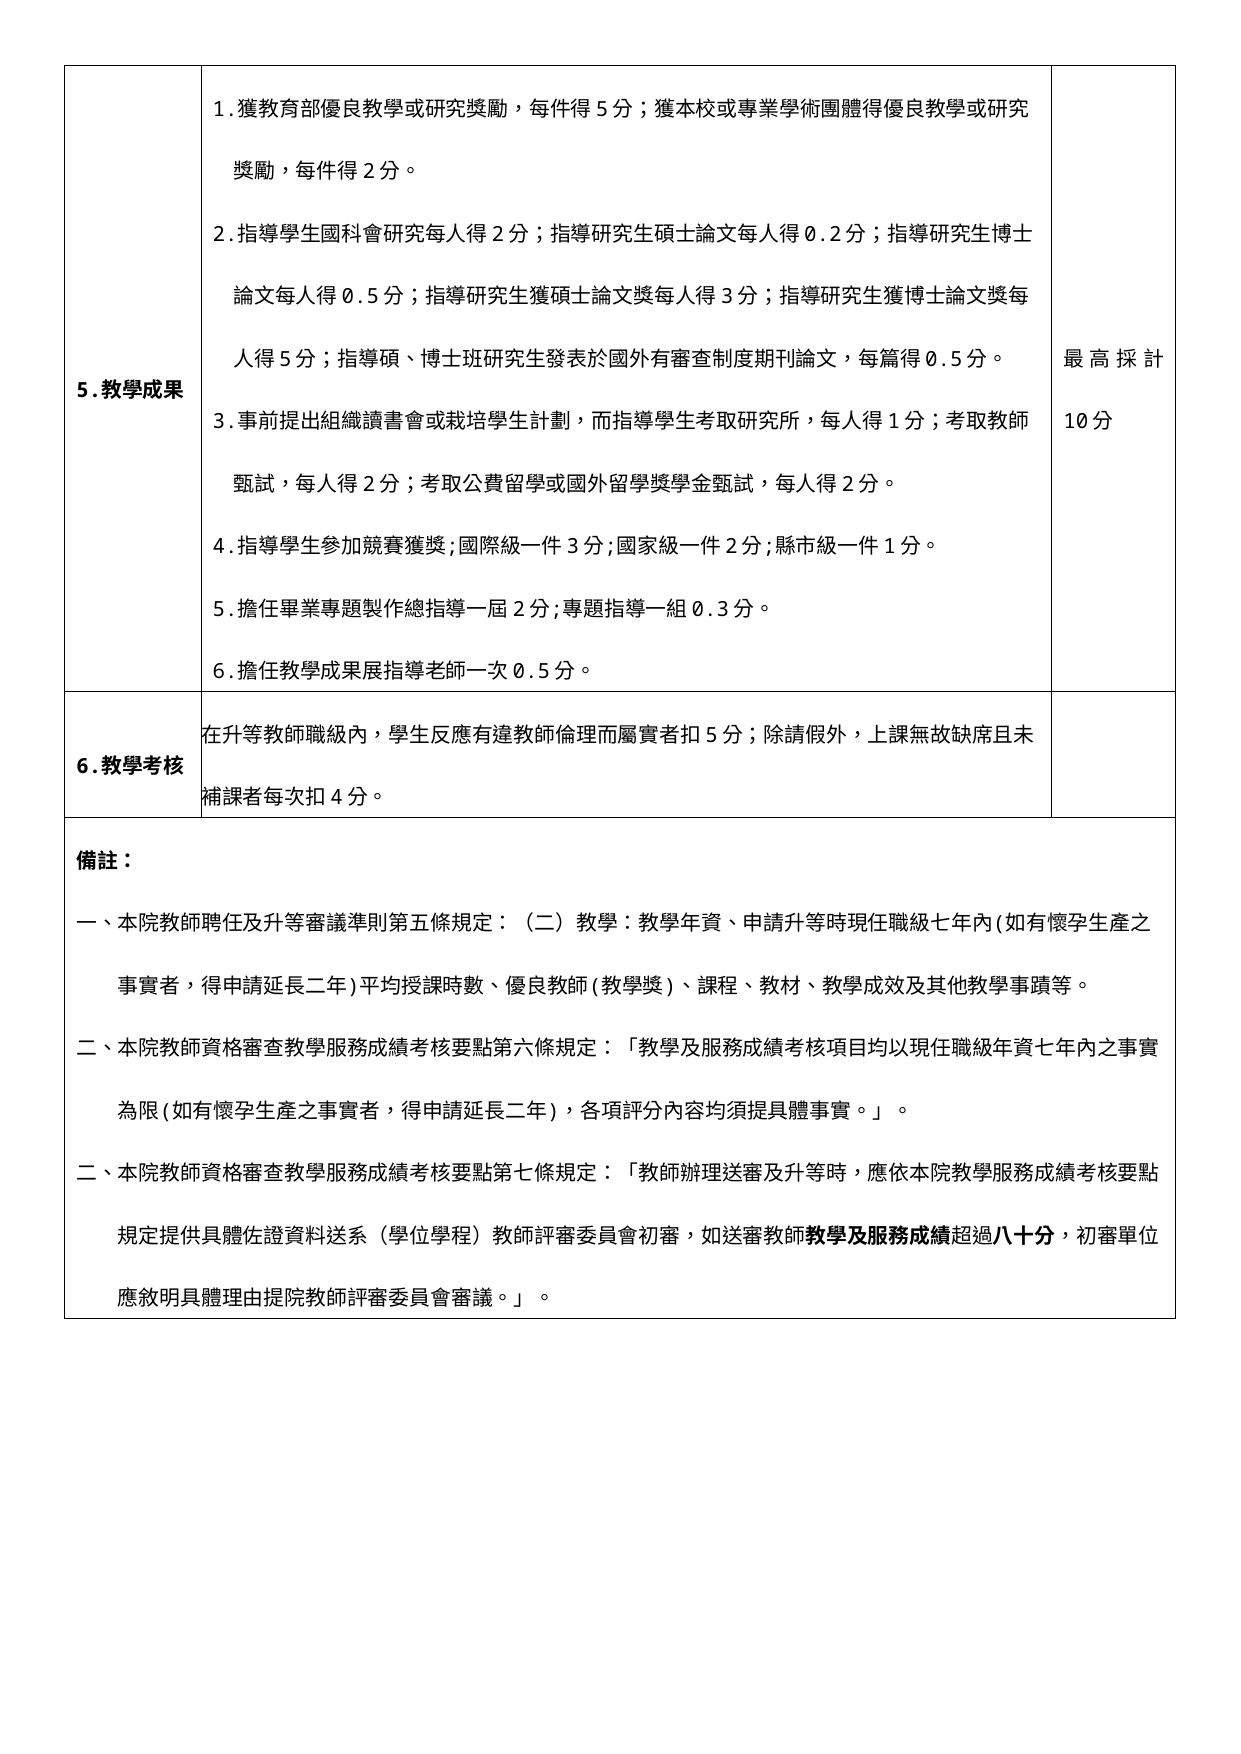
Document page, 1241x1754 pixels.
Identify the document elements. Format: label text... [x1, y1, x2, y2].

table_cell 1.獲教育部優良教學或研究獎勵，每件得5分；獲本校或專業學術團體得優良教學或研究獎勵，每件得2分。 2.指導學生國科會研究每人得2分；指導研究生碩士論文每人得0.2分；指導研究生博士論文每人得0.5分；指導研究生獲碩士論文獎每人得3分；指導研究生獲博士論文獎每人得5分；指導碩、博士班研究生發表於國外有審查制度期刊論文，每篇得0.5分。 3.事前提出組織讀書會或栽培學生計劃，而指導學生考取研究所，每人得1分；考取教師甄試，每人得2分；考取公費留學或國外留學獎學金甄試，每人得2分。 4.指導學生參加競賽獲獎;國際級一件3分;國家級一件2分;縣市級一件1分。 5.擔任畢業專題製作總指導一屆2分;專題指導一組0.3分。 6.擔任教學成果展指導老師一次0.5分。 [202, 66, 1051, 691]
table_cell [1052, 692, 1175, 817]
table_cell 備註： 一、本院教師聘任及升等審議準則第五條規定：（二）教學：教學年資、申請升等時現任職級七年內(如有懷孕生產之事實者，得申請延長二年)平均授課時數、優良教師(教學獎)、課程、教材、教學成效及其他教學事蹟等。 二、本院教師資格審查教學服務成績考核要點第六條規定：「教學及服務成績考核項目均以現任職級年資七年內之事實為限(如有懷孕生產之事實者，得申請延長二年)，各項評分內容均須提具體事實。」。 二、本院教師資格審查教學服務成績考核要點第七條規定：「教師辦理送審及升等時，應依本院教學服務成績考核要點規定提供具體佐證資料送系（學位學程）教師評審委員會初審，如送審教師教學及服務成績超過八十分，初審單位應敘明具體理由提院教師評審委員會審議。」。 [65, 818, 1175, 1318]
table_cell 最高採計10分 [1052, 66, 1175, 691]
table_cell 5.教學成果 [65, 66, 201, 691]
table_cell 在升等教師職級內，學生反應有違教師倫理而屬實者扣5分；除請假外，上課無故缺席且未補課者每次扣4分。 [202, 692, 1051, 817]
table_cell 6.教學考核 [65, 692, 201, 817]
